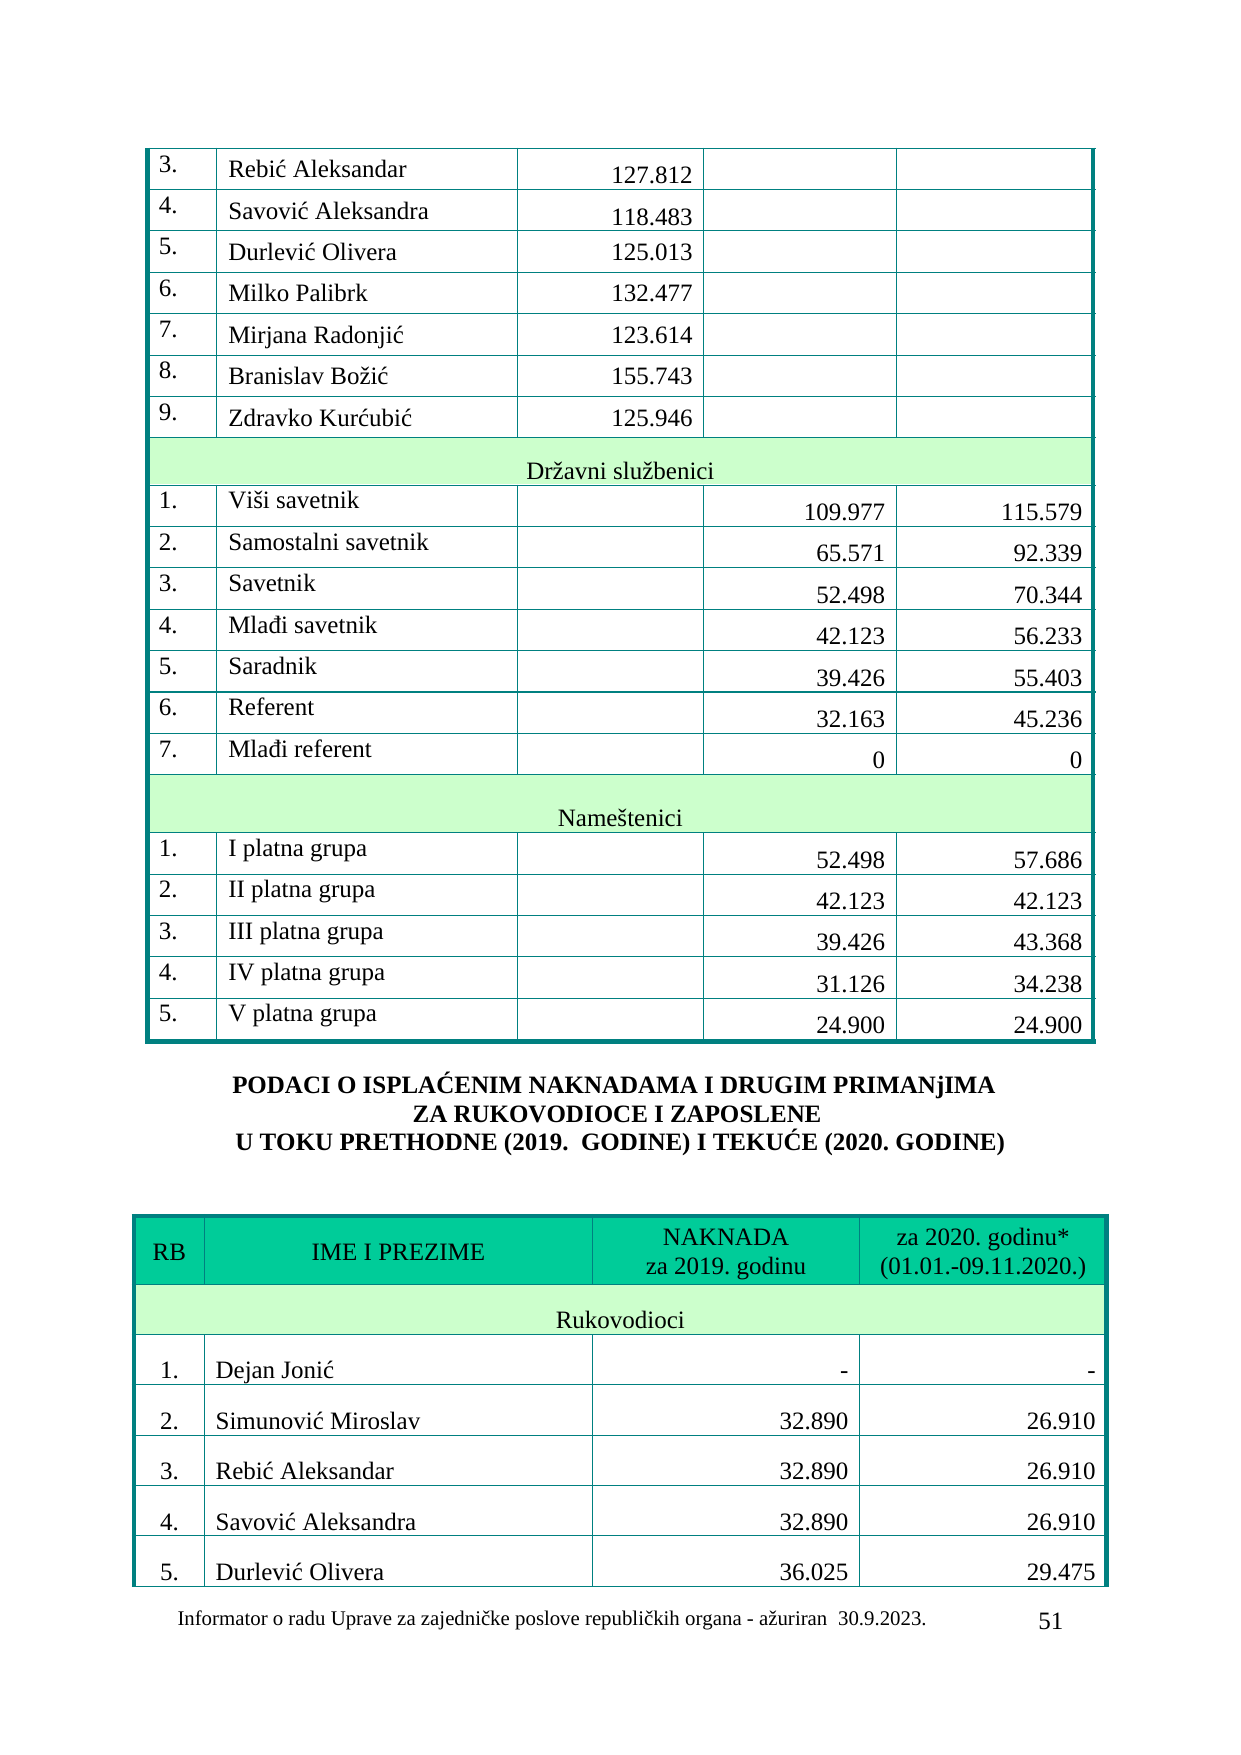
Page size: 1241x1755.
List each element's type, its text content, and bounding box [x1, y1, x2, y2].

table_cell Simunović Miroslav [205, 1385, 592, 1435]
table_cell 57.686 [897, 833, 1091, 873]
table_cell 2. [150, 875, 216, 915]
table_cell 45.236 [897, 693, 1091, 733]
table_cell 5. [136, 1536, 204, 1586]
table_cell 70.344 [897, 568, 1091, 609]
table_cell [897, 356, 1091, 396]
table_header NAKNADA za 2019. godinu [593, 1218, 859, 1284]
table_cell [704, 190, 896, 230]
table_cell 6. [150, 693, 216, 733]
table_cell 127.812 [518, 149, 703, 189]
table_cell Dejan Jonić [205, 1335, 592, 1384]
table_cell Rukovodioci [136, 1285, 1104, 1334]
table_cell [518, 527, 703, 567]
table_cell [704, 397, 896, 437]
table_cell [518, 916, 703, 956]
table_cell 109.977 [704, 486, 896, 526]
table_cell - [593, 1335, 859, 1384]
table_cell [518, 693, 703, 733]
table_cell Saradnik [217, 651, 517, 691]
table_cell 125.946 [518, 397, 703, 437]
table_cell Zdravko Kurćubić [217, 397, 517, 437]
table_cell [518, 833, 703, 873]
table_cell 32.890 [593, 1486, 859, 1535]
table_cell 32.163 [704, 693, 896, 733]
table_cell 52.498 [704, 568, 896, 609]
table_cell V platna grupa [217, 999, 517, 1039]
table_cell 4. [150, 610, 216, 650]
table_cell 65.571 [704, 527, 896, 567]
table_cell Mlađi savetnik [217, 610, 517, 650]
table_cell [518, 875, 703, 915]
text PODACI O ISPLAĆENIM NAKNADAMA I DRUGIM PRIMANjIMA [177, 1070, 1063, 1099]
table_cell 132.477 [518, 273, 703, 313]
table_cell [518, 957, 703, 997]
table_cell 6. [150, 273, 216, 313]
table_cell 42.123 [897, 875, 1091, 915]
table_cell IV platna grupa [217, 957, 517, 997]
table_cell [897, 314, 1091, 354]
table_cell [897, 231, 1091, 272]
table_cell 8. [150, 356, 216, 396]
table_cell 24.900 [704, 999, 896, 1039]
table_cell 155.743 [518, 356, 703, 396]
table_cell Mirjana Radonjić [217, 314, 517, 354]
table_cell [704, 314, 896, 354]
table_cell 4. [150, 957, 216, 997]
table_cell I platna grupa [217, 833, 517, 873]
table_cell [518, 651, 703, 691]
table_cell Samostalni savetnik [217, 527, 517, 567]
table_cell 36.025 [593, 1536, 859, 1586]
table_cell 24.900 [897, 999, 1091, 1039]
table_cell 34.238 [897, 957, 1091, 997]
table_cell 26.910 [860, 1385, 1104, 1435]
table_cell 32.890 [593, 1436, 859, 1485]
table_cell 92.339 [897, 527, 1091, 567]
table_cell 125.013 [518, 231, 703, 272]
table_cell II platna grupa [217, 875, 517, 915]
table_cell 42.123 [704, 875, 896, 915]
table_cell 118.483 [518, 190, 703, 230]
table_cell 52.498 [704, 833, 896, 873]
table_cell Durlević Olivera [205, 1536, 592, 1586]
table_cell Rebić Aleksandar [205, 1436, 592, 1485]
table_cell [897, 273, 1091, 313]
table_cell 39.426 [704, 916, 896, 956]
table_cell [704, 273, 896, 313]
table_cell 1. [150, 833, 216, 873]
table_cell Rebić Aleksandar [217, 149, 517, 189]
table_cell [518, 486, 703, 526]
table_header za 2020. godinu* (01.01.-09.11.2020.) [860, 1218, 1104, 1284]
text ZA RUKOVODIOCE I ZAPOSLENE [177, 1099, 1063, 1127]
table_cell 56.233 [897, 610, 1091, 650]
table_cell 1. [150, 486, 216, 526]
table_cell 2. [150, 527, 216, 567]
table_cell [518, 610, 703, 650]
text U TOKU PRETHODNE (2019. GODINE) I TEKUĆE (2020. GODINE) [177, 1127, 1063, 1156]
table_cell Savović Aleksandra [217, 190, 517, 230]
table_cell Savetnik [217, 568, 517, 609]
table_cell 3. [150, 149, 216, 189]
table_cell 0 [897, 734, 1091, 774]
table_cell 29.475 [860, 1536, 1104, 1586]
table_cell Savović Aleksandra [205, 1486, 592, 1535]
table_cell 55.403 [897, 651, 1091, 691]
table_cell 3. [136, 1436, 204, 1485]
table_cell [518, 734, 703, 774]
table_cell 123.614 [518, 314, 703, 354]
table_cell Mlađi referent [217, 734, 517, 774]
table_cell 39.426 [704, 651, 896, 691]
table_header RB [136, 1218, 204, 1284]
table_cell 2. [136, 1385, 204, 1435]
table_cell [897, 190, 1091, 230]
table_cell 32.890 [593, 1385, 859, 1435]
table_cell Milko Palibrk [217, 273, 517, 313]
table_cell 26.910 [860, 1436, 1104, 1485]
table_cell 7. [150, 314, 216, 354]
table_cell [704, 356, 896, 396]
table_cell Referent [217, 693, 517, 733]
table_cell 7. [150, 734, 216, 774]
table_cell Nameštenici [150, 775, 1091, 832]
table_cell Durlević Olivera [217, 231, 517, 272]
table_cell 0 [704, 734, 896, 774]
table_cell 4. [150, 190, 216, 230]
table_cell 26.910 [860, 1486, 1104, 1535]
table_cell Viši savetnik [217, 486, 517, 526]
table_cell 3. [150, 568, 216, 609]
table_cell III platna grupa [217, 916, 517, 956]
table_cell Branislav Božić [217, 356, 517, 396]
table_cell - [860, 1335, 1104, 1384]
table_cell 5. [150, 999, 216, 1039]
table_cell 5. [150, 651, 216, 691]
table_header IME I PREZIME [205, 1218, 592, 1284]
table_cell [704, 149, 896, 189]
table_cell 43.368 [897, 916, 1091, 956]
table_cell Državni službenici [150, 438, 1091, 484]
table_cell 42.123 [704, 610, 896, 650]
table_cell 31.126 [704, 957, 896, 997]
table_cell [704, 231, 896, 272]
table_cell 5. [150, 231, 216, 272]
table_cell 9. [150, 397, 216, 437]
table_cell 3. [150, 916, 216, 956]
table_cell 1. [136, 1335, 204, 1384]
table_cell [518, 999, 703, 1039]
table_cell 115.579 [897, 486, 1091, 526]
table_cell 4. [136, 1486, 204, 1535]
table_cell [897, 397, 1091, 437]
table_cell [897, 149, 1091, 189]
table_cell [518, 568, 703, 609]
